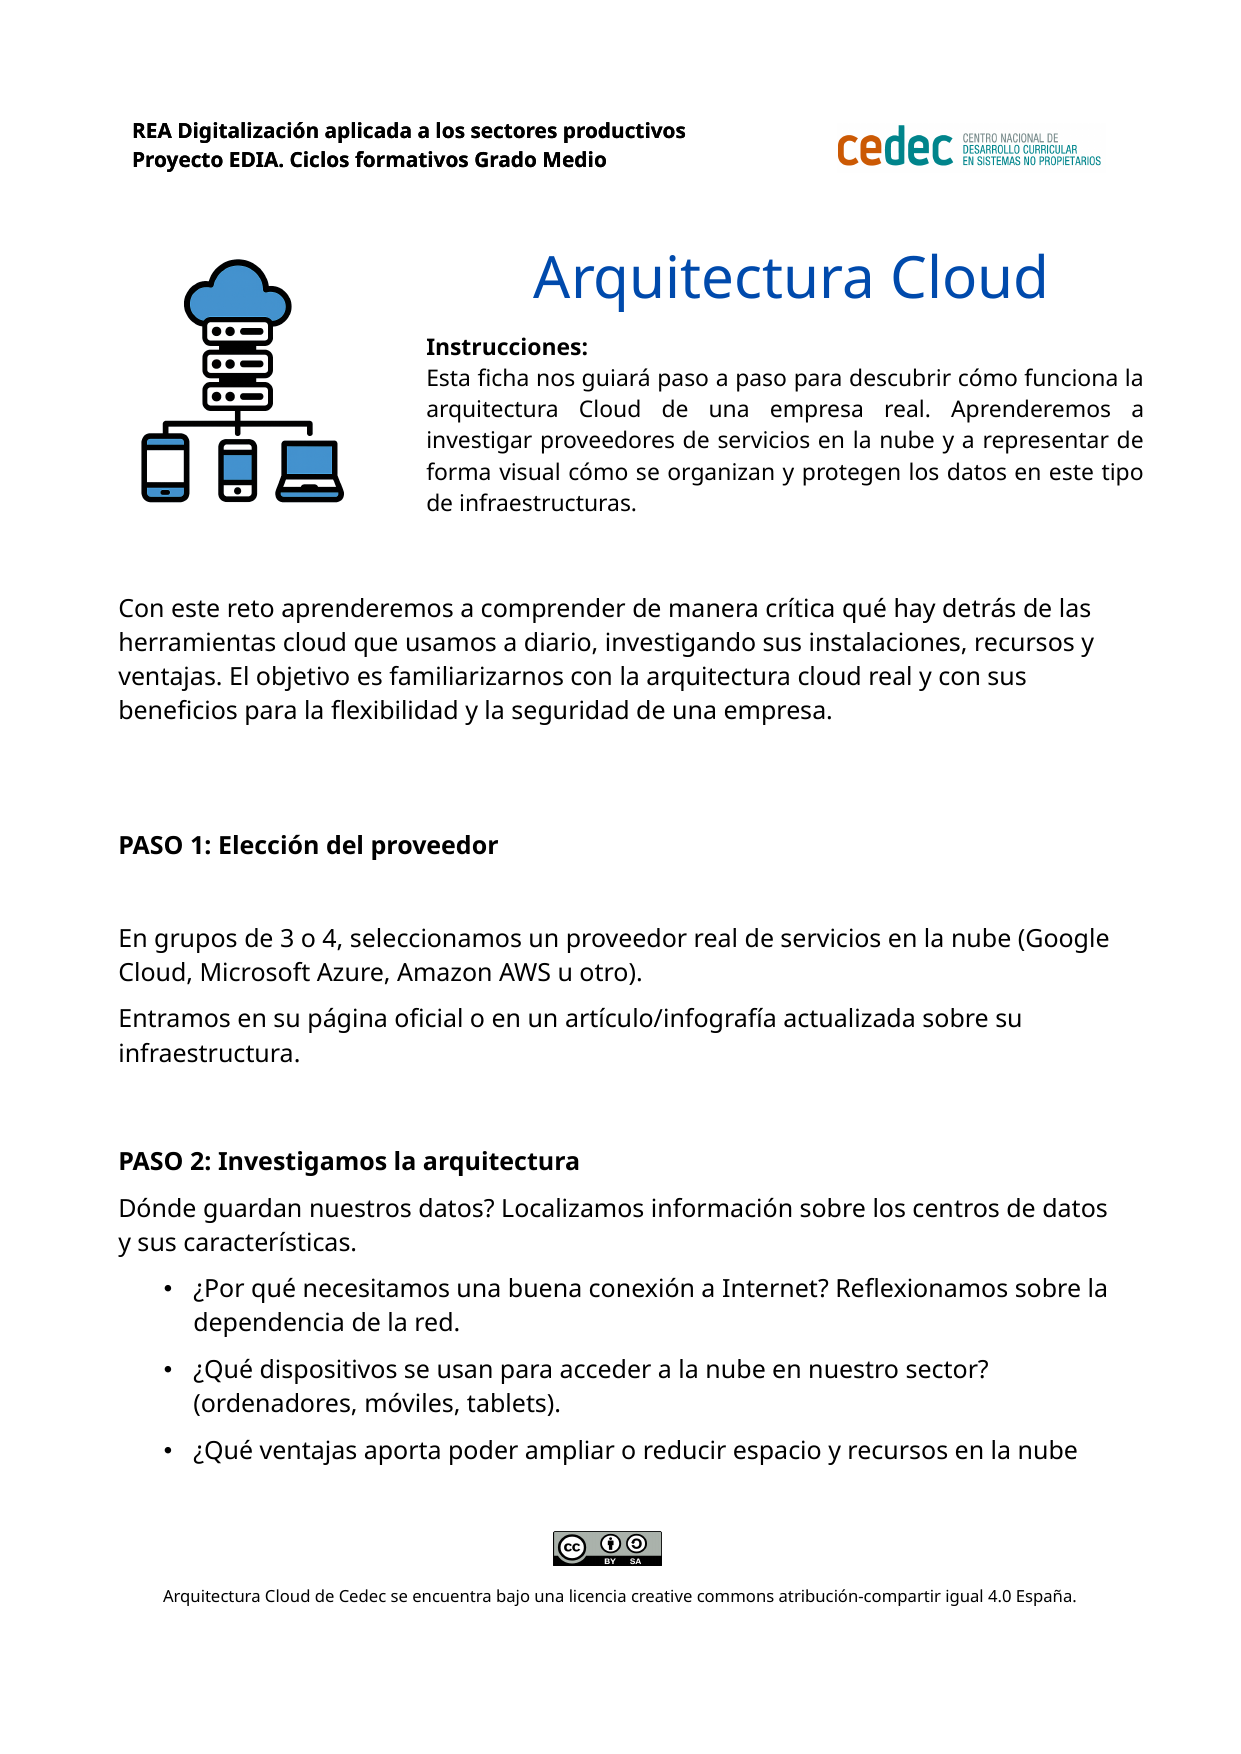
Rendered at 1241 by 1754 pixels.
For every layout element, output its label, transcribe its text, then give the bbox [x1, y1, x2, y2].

list ¿Qué dispositivos se usan para acceder a la nube en nuestro sector? (ordenadores, móviles, tablets). [164, 1352, 1122, 1420]
picture [837, 123, 1107, 173]
picture [553, 1531, 662, 1566]
list ¿Qué ventajas aporta poder ampliar o reducir espacio y recursos en la nube [164, 1432, 1122, 1466]
text Entramos en su página oficial o en un artículo/infografía actualizada sobre su infraestructura. [118, 1001, 1122, 1069]
text Dónde guardan nuestros datos? Localizamos información sobre los centros de datos y sus características. [118, 1190, 1122, 1258]
subtitle PASO 1: Elección del proveedor [118, 827, 1122, 861]
picture [105, 251, 370, 516]
list ¿Por qué necesitamos una buena conexión a Internet? Reflexionamos sobre la dependencia de la red. [164, 1271, 1122, 1339]
text Con este reto aprenderemos a comprender de manera crítica qué hay detrás de las herramientas cloud que usamos a diario, investigando sus instalaciones, recursos y ventajas. El objetivo es familiarizarnos con la arquitectura cloud real y con sus beneficios para la flexibilidad y la seguridad de una empresa. [118, 590, 1122, 727]
text En grupos de 3 o 4, seleccionamos un proveedor real de servicios en la nube (Google Cloud, Microsoft Azure, Amazon AWS u otro). [118, 921, 1122, 989]
subtitle PASO 2: Investigamos la arquitectura [118, 1144, 1122, 1178]
